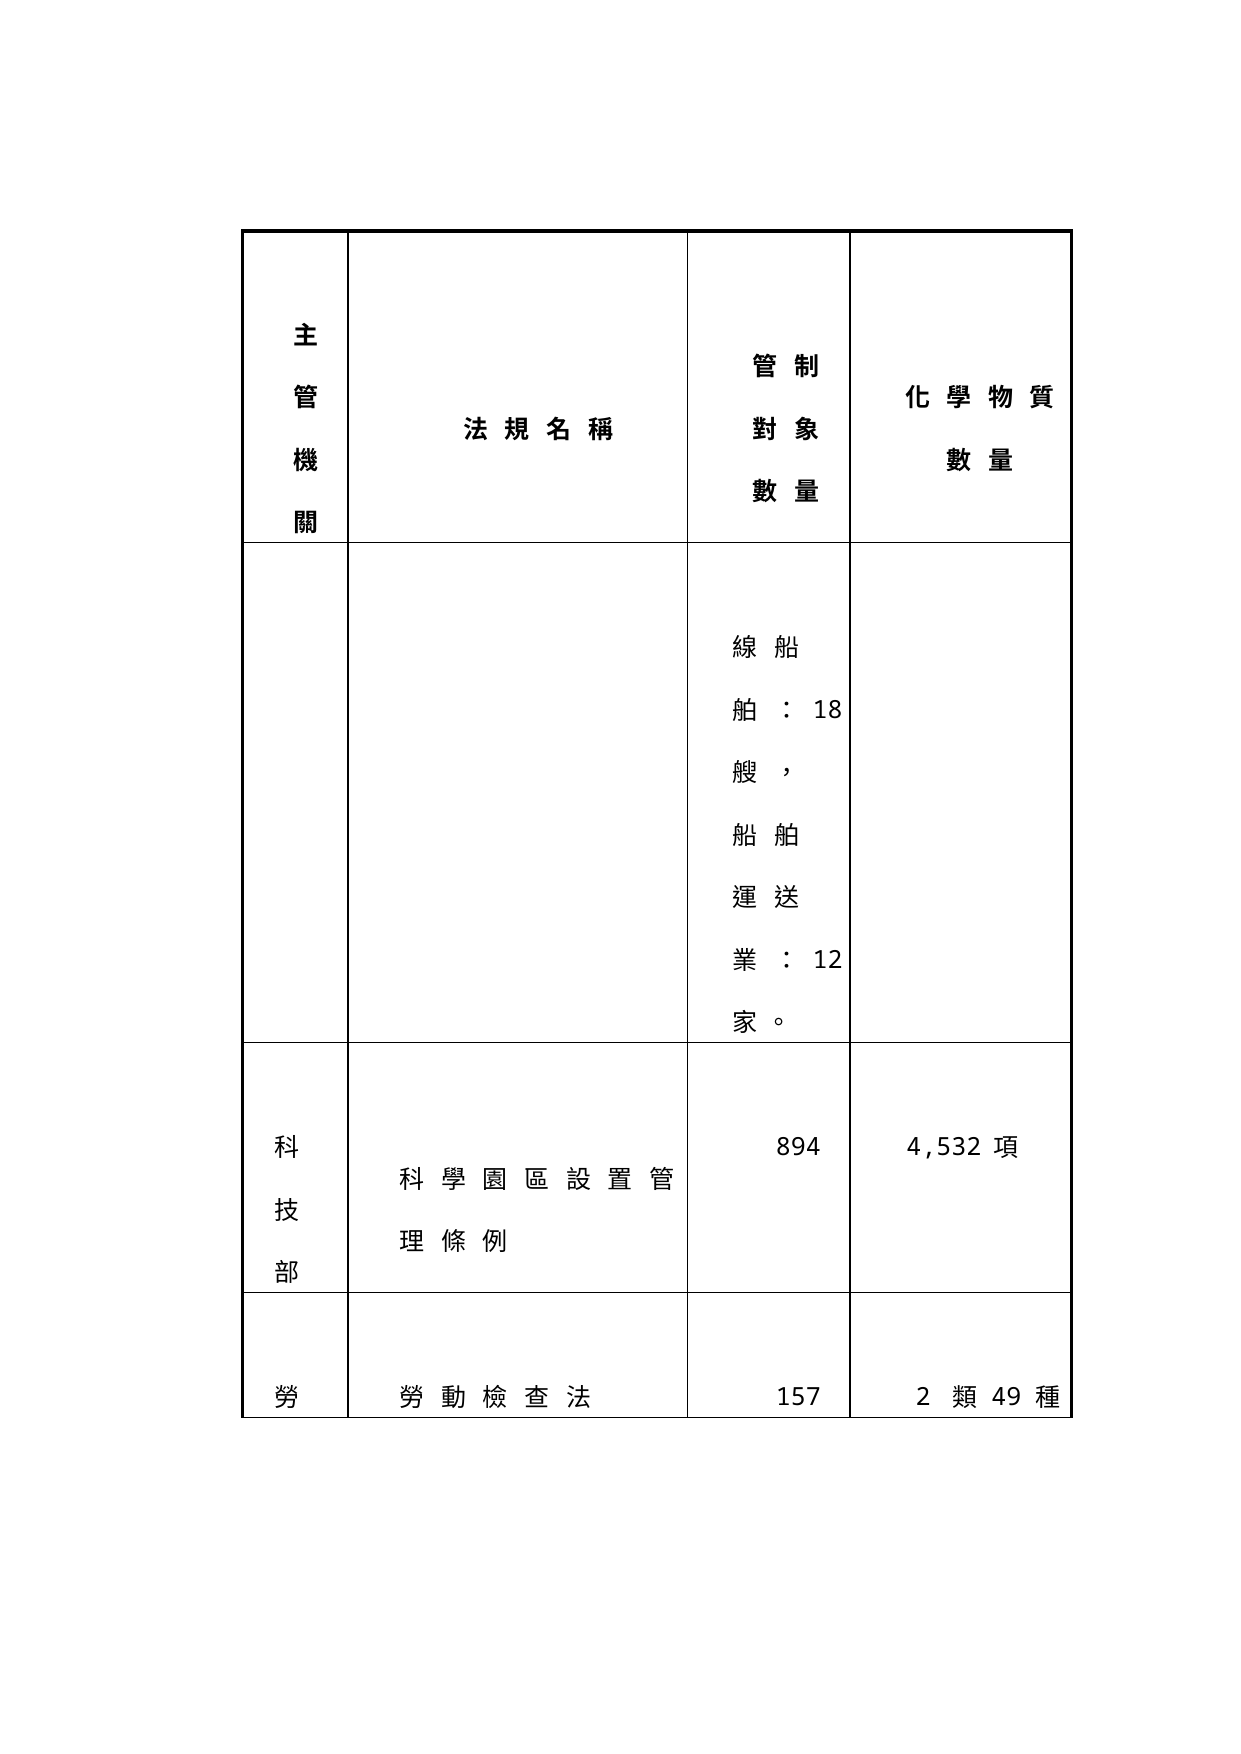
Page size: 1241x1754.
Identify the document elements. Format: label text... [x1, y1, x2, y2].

table_cell 科學園區設置管理條例 [349, 1043, 687, 1292]
table_cell 894 [688, 1043, 849, 1292]
table_cell [349, 543, 687, 1042]
table_cell 勞 [244, 1293, 347, 1417]
table_header 主管 機關 [244, 233, 347, 542]
table_cell 4,532項 [851, 1043, 1070, 1292]
table_cell 勞動檢查法 [349, 1293, 687, 1417]
table_header 管制對象數量 [688, 233, 849, 542]
table_cell [244, 543, 347, 1042]
table_cell 科技部 [244, 1043, 347, 1292]
table_cell 2類49種 [851, 1293, 1070, 1417]
table_cell 線船舶：18艘，船舶運送業：12家。 [688, 543, 849, 1042]
table_cell 157 [688, 1293, 849, 1417]
table_cell [851, 543, 1070, 1042]
table_header 化學物質數量 [851, 233, 1070, 542]
table_header 法規名稱 [349, 233, 687, 542]
